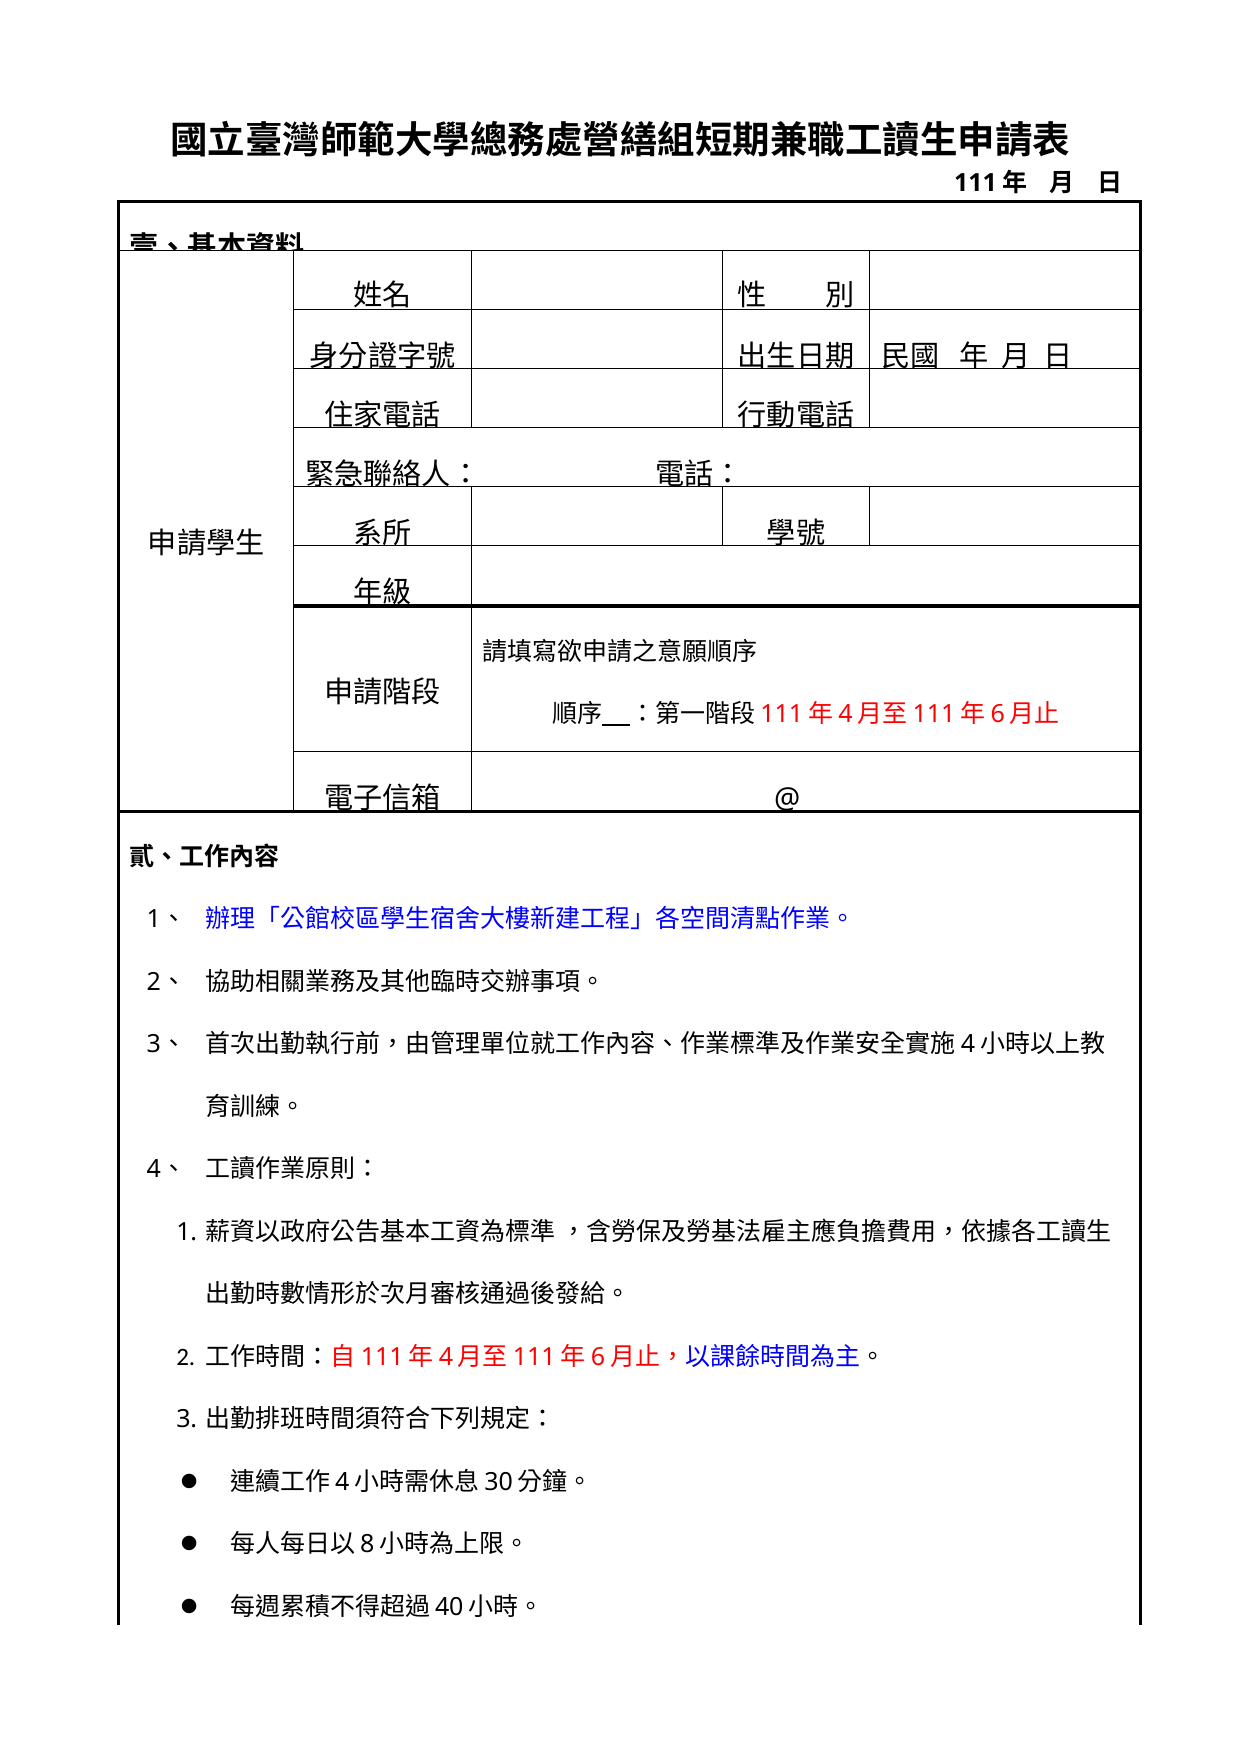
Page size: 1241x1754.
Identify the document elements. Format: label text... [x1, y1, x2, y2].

table_cell 行動電話 [723, 369, 869, 427]
table_cell [472, 251, 722, 309]
table_cell 性 別 [723, 251, 869, 309]
table_cell 申請學生 [120, 251, 293, 810]
table_header 壹、基本資料 [120, 203, 1139, 250]
table_cell 辦理「公館校區學生宿舍大樓新建工程」各空間清點作業。 協助相關業務及其他臨時交辦事項。 首次出勤執行前，由管理單位就工作內容、作業標準及作業安全實施4小時以上教育訓練。 工讀作業原則： 薪資以政府公告基本工資為標準 ，含勞保及勞基法雇主應負擔費用，依據各工讀生出勤時數情形於次月審核通過後發給。 工作時間：自111年4月至111年6月止，以課餘時間為主。 出勤排班時間須符合下列規定： 連續工作4小時需休息30分鐘。 每人每日以8小時為上限。 每週累積不得超過40小時。 每月累積不得超過50小時，且不得連續上班超過5日。 學生本人已確實閱讀並同意上列敘述，明確知悉工作內容，同意遵守相關規定，並在師長的安排指導下參與所交辦之工作。 [120, 875, 1139, 1625]
table_cell [870, 369, 1139, 427]
table_cell 身分證字號 [294, 310, 471, 368]
table_cell 申請階段 [294, 608, 471, 751]
table_cell 民國 年 月 日 [870, 310, 1139, 368]
text 111年 月 日 [118, 158, 1122, 200]
table_cell 姓名 [294, 251, 471, 309]
table_cell [472, 487, 722, 545]
table_cell [472, 310, 722, 368]
table_cell [870, 251, 1139, 309]
table_cell [870, 487, 1139, 545]
table_cell 請填寫欲申請之意願順序 順序 ：第一階段111年4月至111年6月止 順序 ：第二階段111年5月至111年7月止 順序 ：第三階段111年6月至111年8月止 [472, 608, 1139, 751]
table_cell 年級 [294, 546, 471, 604]
table_cell 緊急聯絡人： 電話： [294, 428, 1139, 486]
table_cell @ [472, 752, 1139, 810]
table_cell [472, 369, 722, 427]
table_cell 住家電話 [294, 369, 471, 427]
table_cell 電子信箱 [294, 752, 471, 810]
table_cell 系所 [294, 487, 471, 545]
table_cell 出生日期 [723, 310, 869, 368]
text 國立臺灣師範大學總務處營繕組短期兼職工讀生申請表 [118, 96, 1122, 158]
table_cell 學號 [723, 487, 869, 545]
table_cell 貳、工作內容 [120, 813, 1139, 875]
table_cell [472, 546, 1139, 604]
